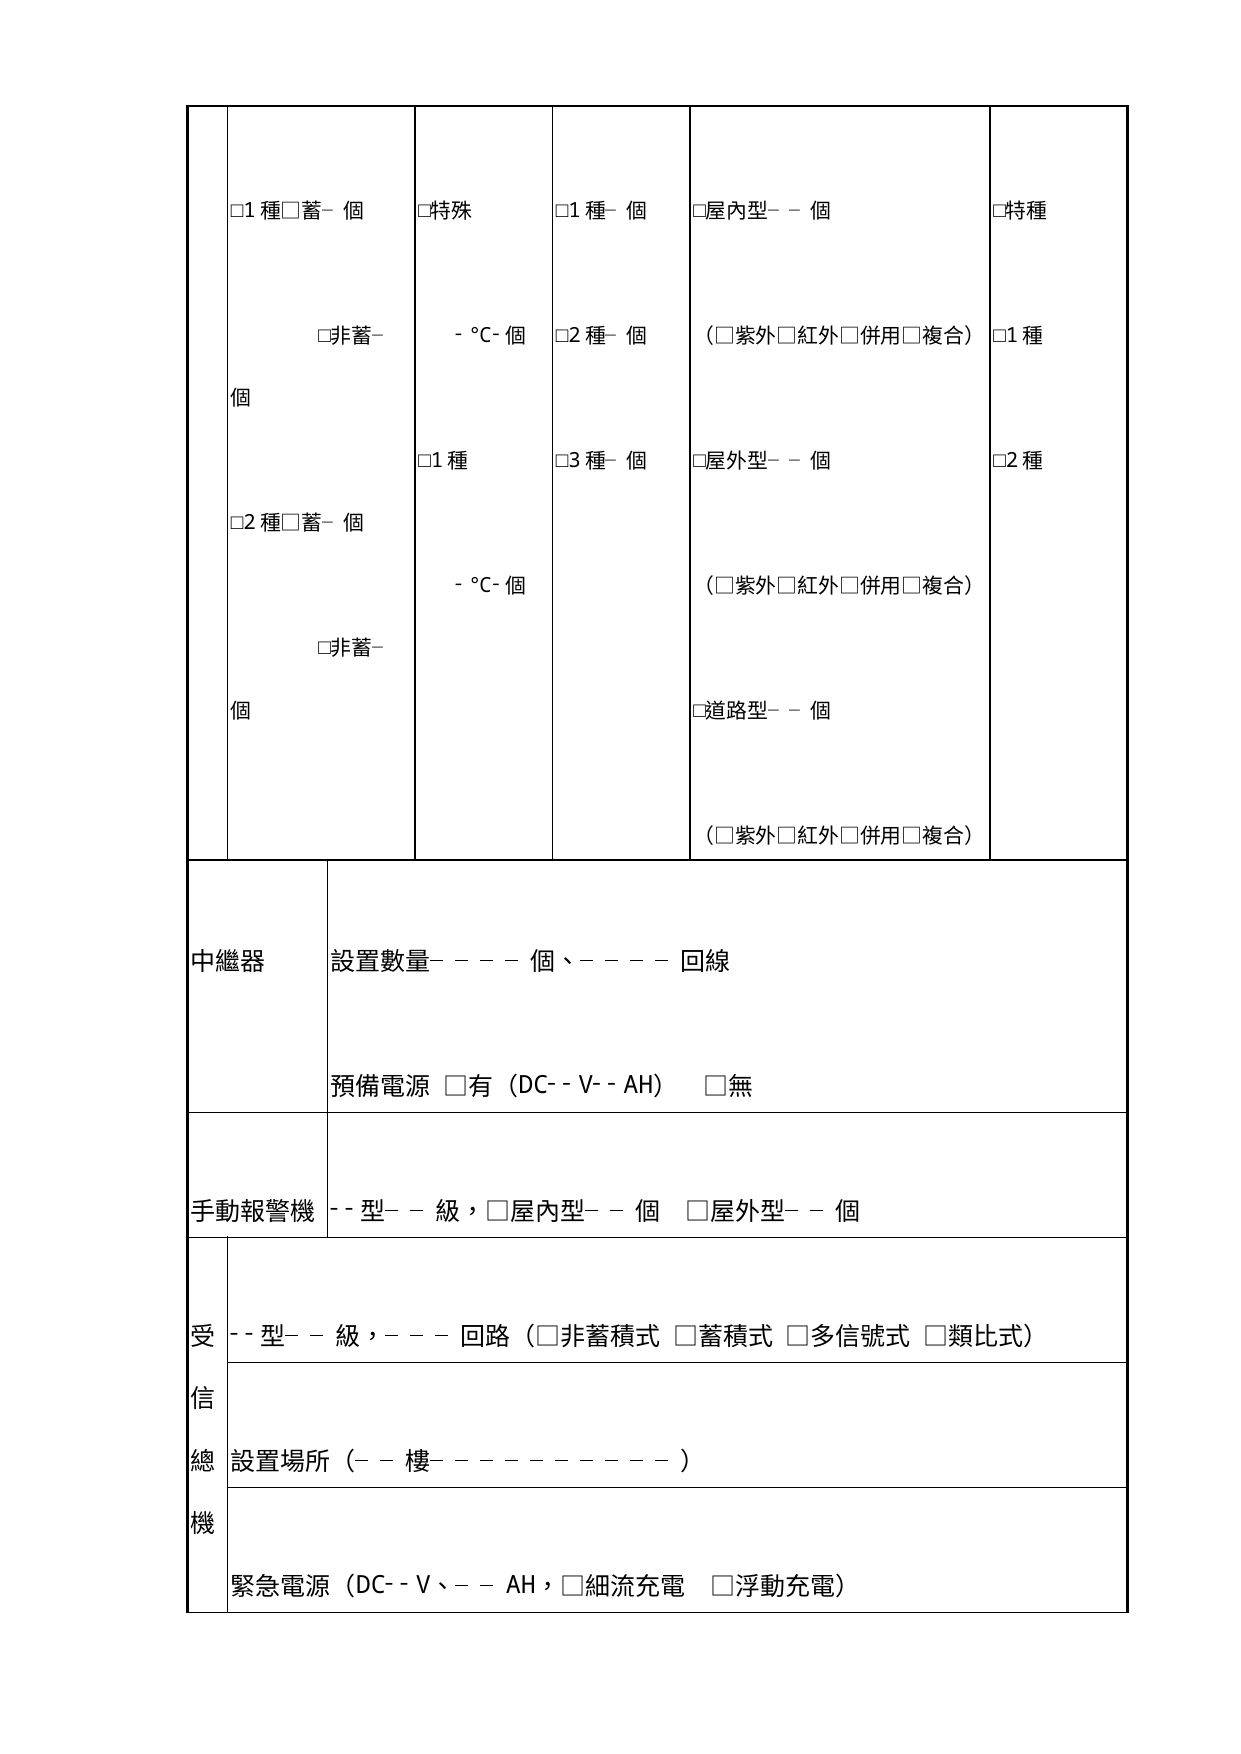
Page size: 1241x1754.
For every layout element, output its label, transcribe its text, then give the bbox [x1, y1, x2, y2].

table_cell 手動報警機 [189, 1113, 327, 1236]
table_cell [189, 107, 227, 859]
table_cell □1種□蓄╴個 □非蓄╴個 □2種□蓄╴個 □非蓄╴個 [228, 107, 414, 859]
table_cell 設置數量╴╴╴╴個、╴╴╴╴回線 預備電源 □有（DC╴╴V╴╴AH） □無 [328, 861, 1126, 1111]
table_cell □1種╴個 □2種╴個 □3種╴個 [553, 107, 689, 859]
table_cell 中繼器 [189, 861, 327, 1111]
table_cell ╴╴型╴╴級，╴╴╴回路（□非蓄積式 □蓄積式 □多信號式 □類比式） [228, 1238, 1126, 1361]
table_cell ╴╴型╴╴級，□屋內型╴╴個 □屋外型╴╴個 [328, 1113, 1126, 1236]
table_cell 緊急電源（DC╴╴V、╴╴AH，□細流充電 □浮動充電） [228, 1488, 1126, 1611]
table_cell □屋內型╴╴個 （□紫外□紅外□併用□複合） □屋外型╴╴個 （□紫外□紅外□併用□複合） □道路型╴╴個 （□紫外□紅外□併用□複合） [691, 107, 989, 859]
table_cell □特殊 ╴℃╴個 □1種 ╴℃╴個 [416, 107, 552, 859]
table_cell 受信總機 [189, 1238, 227, 1611]
table_cell 設置場所（╴╴樓╴╴╴╴╴╴╴╴╴╴） [228, 1363, 1126, 1486]
table_cell □特種 □1種 □2種 [991, 107, 1126, 859]
